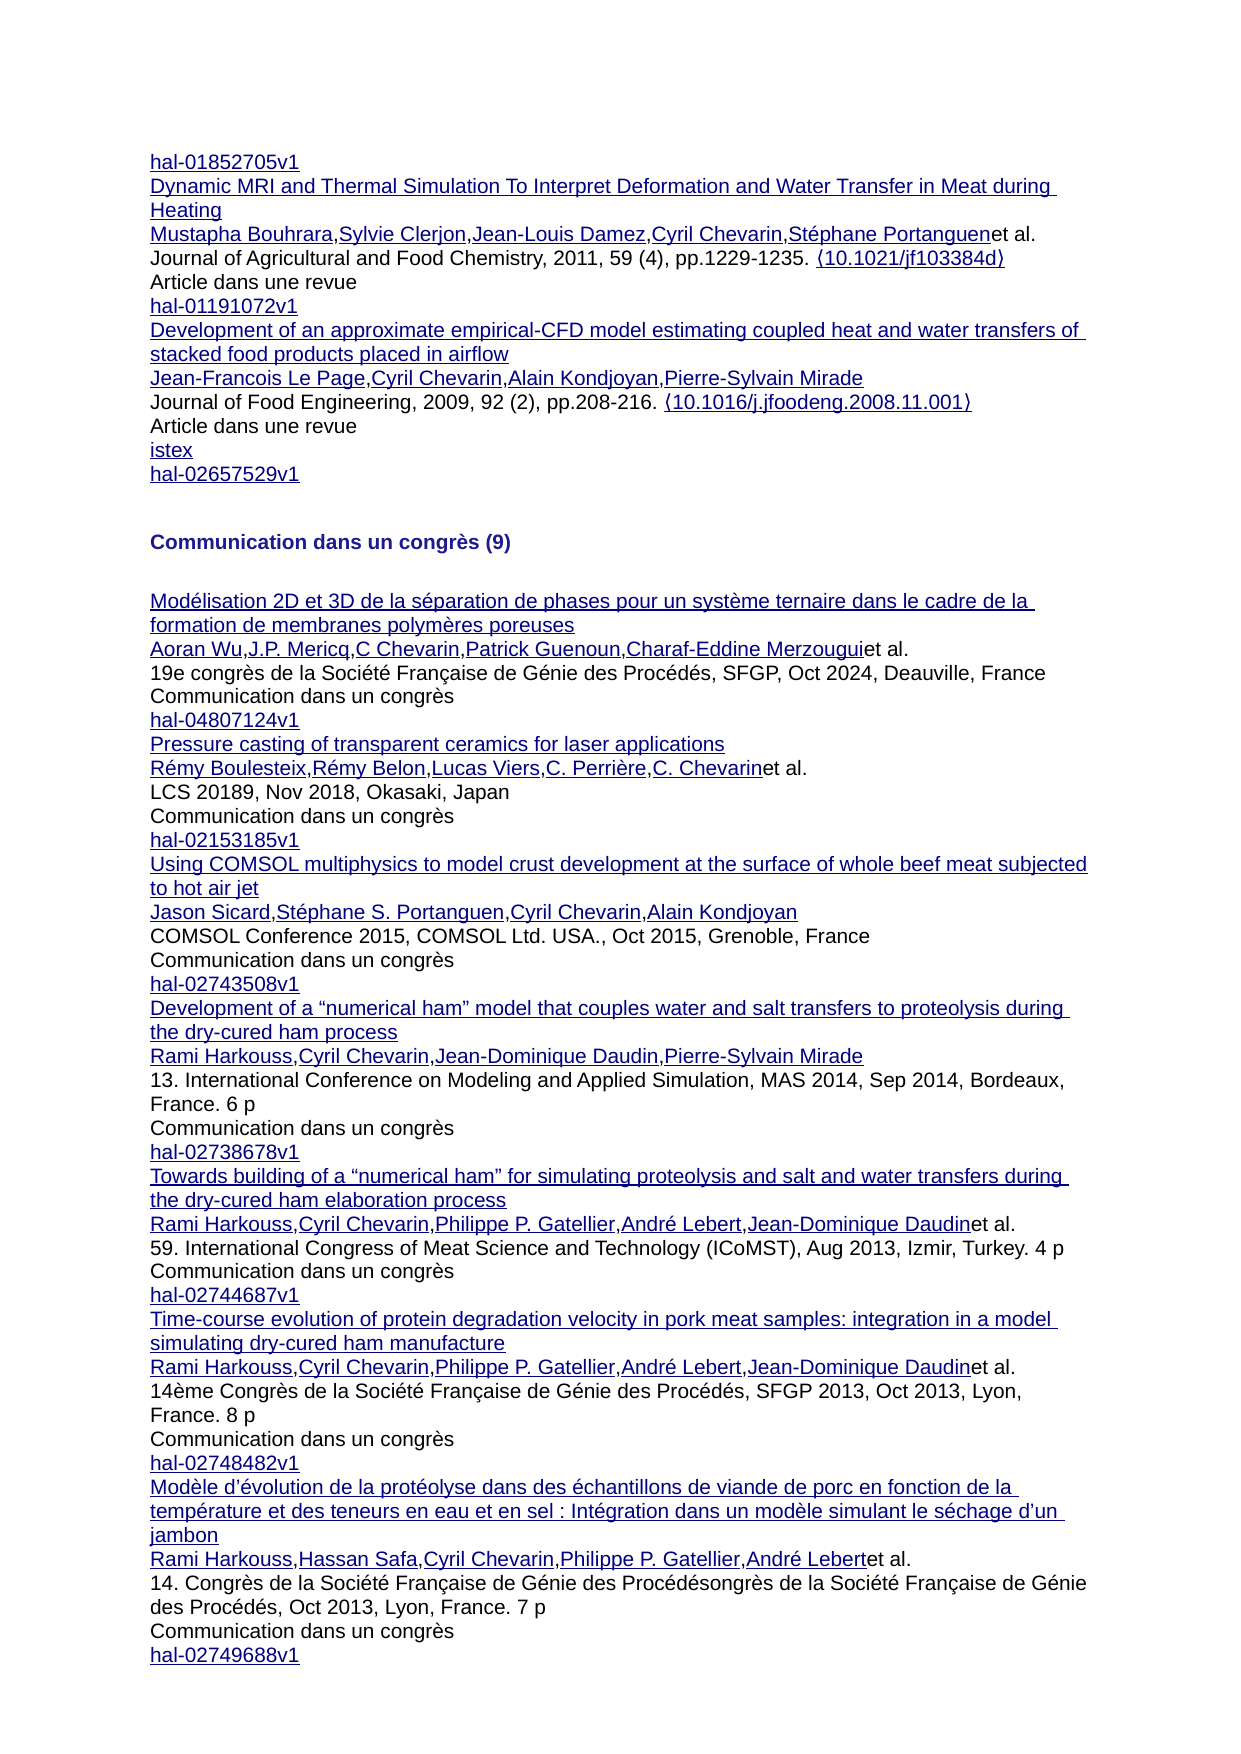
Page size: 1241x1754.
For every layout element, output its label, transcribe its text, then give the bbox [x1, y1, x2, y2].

table_cell Dynamic MRI and Thermal Simulation To Interpret Deformation and Water Transfer in Meat during Heating Mustapha Bouhrara,Sylvie Clerjon,Jean-Louis Damez,Cyril Chevarin,Stéphane Portanguenet al. Journal of Agricultural and Food Chemistry, 2011, 59 (4), pp.1229-1235. ⟨10.1021/jf103384d⟩ Article dans une revue hal-01191072v1 [150, 174, 1090, 318]
table_header Modélisation 2D et 3D de la séparation de phases pour un système ternaire dans le cadre de la formation de membranes polymères poreuses Aoran Wu,J.P. Mericq,C Chevarin,Patrick Guenoun,Charaf-Eddine Merzouguiet al. 19e congrès de la Société Française de Génie des Procédés, SFGP, Oct 2024, Deauville, France Communication dans un congrès hal-04807124v1 [150, 589, 1090, 732]
table_cell Development of an approximate empirical-CFD model estimating coupled heat and water transfers of stacked food products placed in airflow Jean-Francois Le Page,Cyril Chevarin,Alain Kondjoyan,Pierre-Sylvain Mirade Journal of Food Engineering, 2009, 92 (2), pp.208-216. ⟨10.1016/j.jfoodeng.2008.11.001⟩ Article dans une revue istex hal-02657529v1 [150, 318, 1090, 485]
table_cell Modèle d’évolution de la protéolyse dans des échantillons de viande de porc en fonction de la température et des teneurs en eau et en sel : Intégration dans un modèle simulant le séchage d’un jambon Rami Harkouss,Hassan Safa,Cyril Chevarin,Philippe P. Gatellier,André Lebertet al. 14. Congrès de la Société Française de Génie des Procédésongrès de la Société Française de Génie des Procédés, Oct 2013, Lyon, France. 7 p Communication dans un congrès hal-02749688v1 [150, 1475, 1090, 1667]
subtitle Communication dans un congrès (9) [150, 530, 1090, 554]
table_cell Pressure casting of transparent ceramics for laser applications Rémy Boulesteix,Rémy Belon,Lucas Viers,C. Perrière,C. Chevarinet al. LCS 20189, Nov 2018, Okasaki, Japan Communication dans un congrès hal-02153185v1 [150, 732, 1090, 852]
table_cell hal-01852705v1 [150, 150, 1090, 174]
table_cell Using COMSOL multiphysics to model crust development at the surface of whole beef meat subjected to hot air jet Jason Sicard,Stéphane S. Portanguen,Cyril Chevarin,Alain Kondjoyan COMSOL Conference 2015, COMSOL Ltd. USA., Oct 2015, Grenoble, France Communication dans un congrès hal-02743508v1 [150, 852, 1090, 996]
table_cell Towards building of a “numerical ham” for simulating proteolysis and salt and water transfers during the dry-cured ham elaboration process Rami Harkouss,Cyril Chevarin,Philippe P. Gatellier,André Lebert,Jean-Dominique Daudinet al. 59. International Congress of Meat Science and Technology (ICoMST), Aug 2013, Izmir, Turkey. 4 p Communication dans un congrès hal-02744687v1 [150, 1164, 1090, 1307]
table_cell Time-course evolution of protein degradation velocity in pork meat samples: integration in a model simulating dry-cured ham manufacture Rami Harkouss,Cyril Chevarin,Philippe P. Gatellier,André Lebert,Jean-Dominique Daudinet al. 14ème Congrès de la Société Française de Génie des Procédés, SFGP 2013, Oct 2013, Lyon, France. 8 p Communication dans un congrès hal-02748482v1 [150, 1307, 1090, 1475]
table_cell Development of a “numerical ham” model that couples water and salt transfers to proteolysis during the dry-cured ham process Rami Harkouss,Cyril Chevarin,Jean-Dominique Daudin,Pierre-Sylvain Mirade 13. International Conference on Modeling and Applied Simulation, MAS 2014, Sep 2014, Bordeaux, France. 6 p Communication dans un congrès hal-02738678v1 [150, 996, 1090, 1163]
